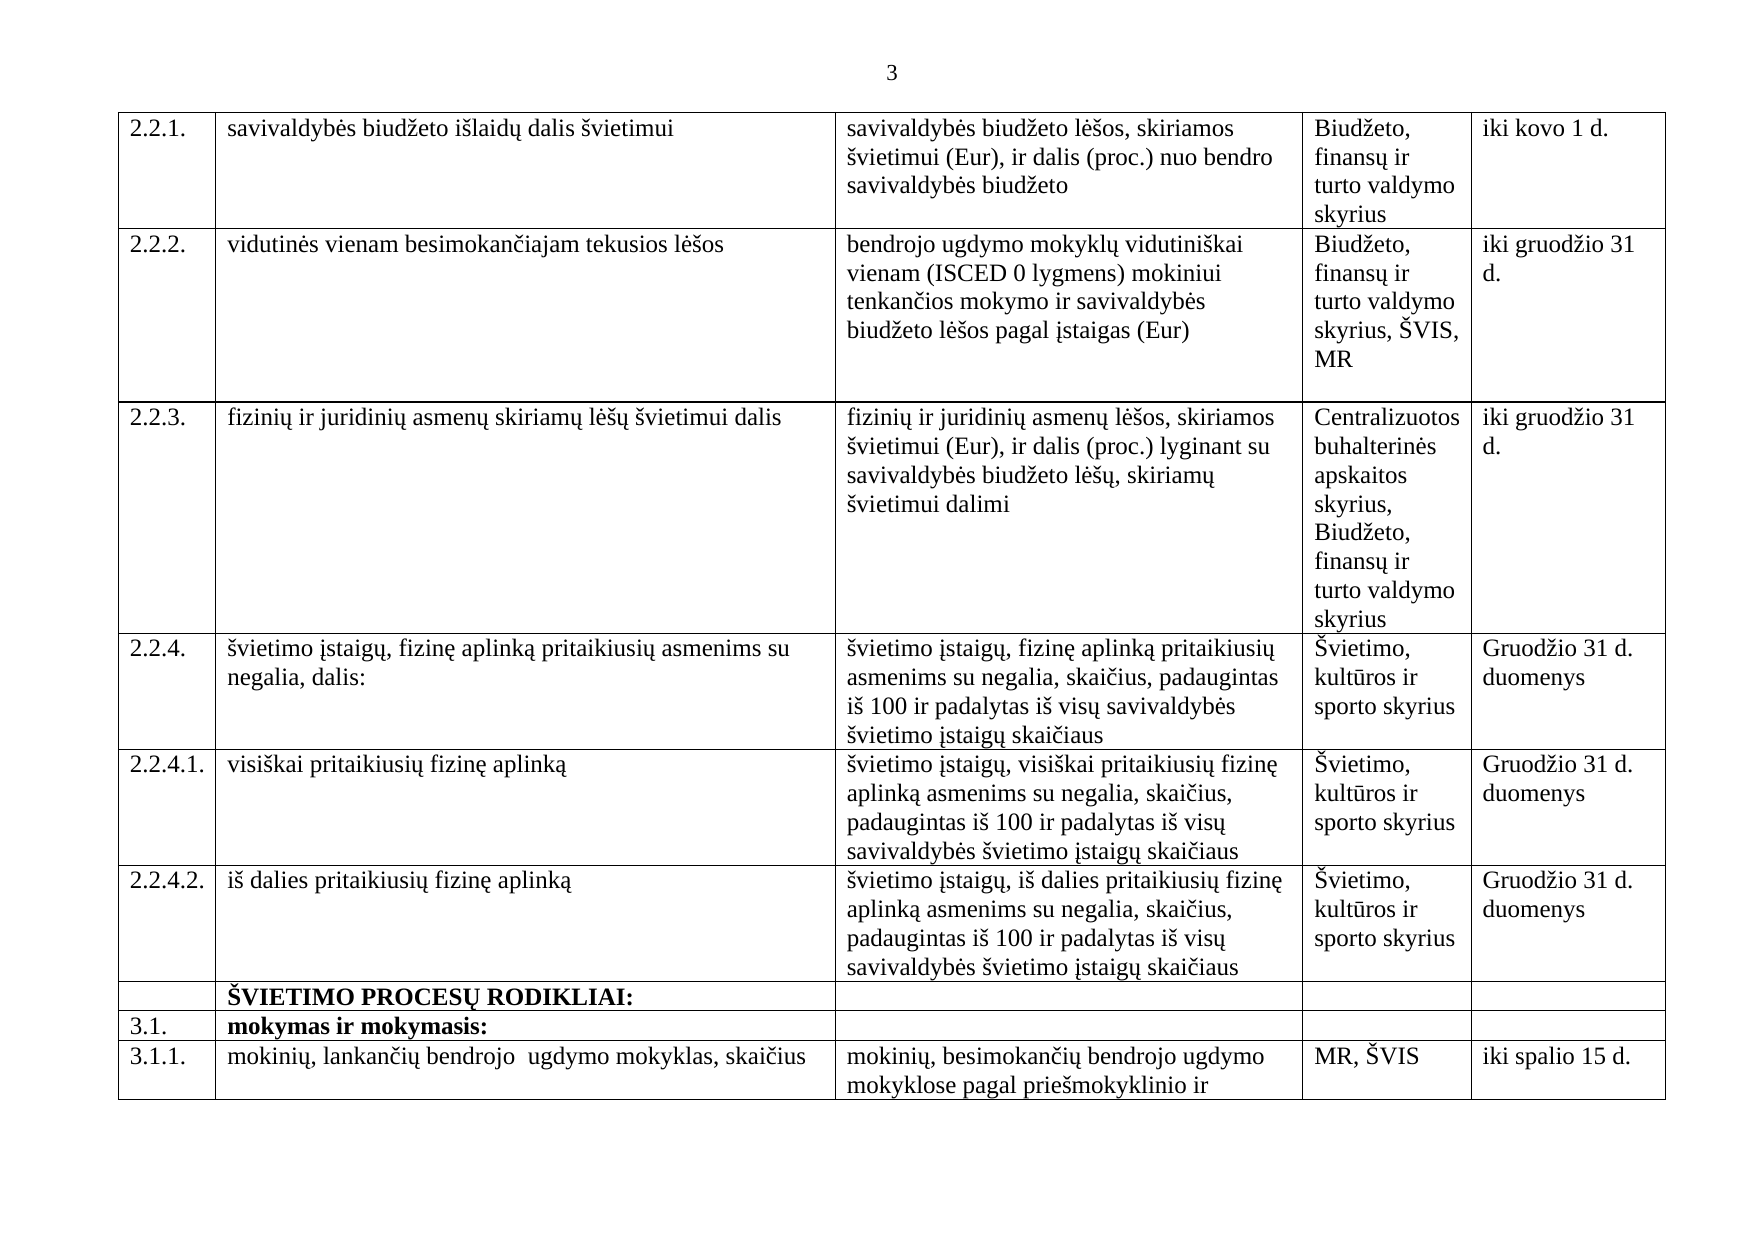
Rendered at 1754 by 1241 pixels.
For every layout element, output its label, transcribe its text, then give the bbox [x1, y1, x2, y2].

table_cell [1303, 982, 1471, 1010]
table_cell švietimo įstaigų, fizinę aplinką pritaikiusių asmenims su negalia, skaičius, padaugintas iš 100 ir padalytas iš visų savivaldybės švietimo įstaigų skaičiaus [836, 634, 1302, 748]
table_cell [1303, 1011, 1471, 1040]
table_cell švietimo įstaigų, fizinę aplinką pritaikiusių asmenims su negalia, dalis: [216, 634, 835, 748]
table_cell Biudžeto, finansų ir turto valdymo skyrius [1303, 113, 1471, 228]
table_cell [1472, 982, 1665, 1010]
table_cell Centralizuotos buhalterinės apskaitos skyrius, Biudžeto, finansų ir turto valdymo skyrius [1303, 403, 1471, 632]
table_cell 2.2.3. [119, 403, 215, 632]
table_cell [119, 982, 215, 1010]
table_cell Švietimo, kultūros ir sporto skyrius [1303, 866, 1471, 981]
table_cell Biudžeto, finansų ir turto valdymo skyrius, ŠVIS, MR [1303, 229, 1471, 401]
table_cell mokymas ir mokymasis: [216, 1011, 835, 1040]
table_cell [1472, 1011, 1665, 1040]
table_cell visiškai pritaikiusių fizinę aplinką [216, 750, 835, 864]
table_cell mokinių, besimokančių bendrojo ugdymo mokyklose pagal priešmokyklinio ir [836, 1041, 1302, 1099]
table_cell mokinių, lankančių bendrojo ugdymo mokyklas, skaičius [216, 1041, 835, 1099]
table_cell Gruodžio 31 d. duomenys [1472, 866, 1665, 981]
table_cell iki spalio 15 d. [1472, 1041, 1665, 1099]
table_cell iki kovo 1 d. [1472, 113, 1665, 228]
table_cell vidutinės vienam besimokančiajam tekusios lėšos [216, 229, 835, 401]
table_cell fizinių ir juridinių asmenų lėšos, skiriamos švietimui (Eur), ir dalis (proc.) lyginant su savivaldybės biudžeto lėšų, skiriamų švietimui dalimi [836, 403, 1302, 632]
table_cell Švietimo, kultūros ir sporto skyrius [1303, 634, 1471, 748]
table_cell ŠVIETIMO PROCESŲ RODIKLIAI: [216, 982, 835, 1010]
table_cell švietimo įstaigų, iš dalies pritaikiusių fizinę aplinką asmenims su negalia, skaičius, padaugintas iš 100 ir padalytas iš visų savivaldybės švietimo įstaigų skaičiaus [836, 866, 1302, 981]
table_cell 2.2.2. [119, 229, 215, 401]
table_cell [836, 982, 1302, 1010]
table_cell Gruodžio 31 d. duomenys [1472, 634, 1665, 748]
table_cell [836, 1011, 1302, 1040]
table_cell iki gruodžio 31 d. [1472, 229, 1665, 401]
table_cell iš dalies pritaikiusių fizinę aplinką [216, 866, 835, 981]
table_cell savivaldybės biudžeto išlaidų dalis švietimui [216, 113, 835, 228]
table_cell švietimo įstaigų, visiškai pritaikiusių fizinę aplinką asmenims su negalia, skaičius, padaugintas iš 100 ir padalytas iš visų savivaldybės švietimo įstaigų skaičiaus [836, 750, 1302, 864]
table_cell MR, ŠVIS [1303, 1041, 1471, 1099]
table_cell Švietimo, kultūros ir sporto skyrius [1303, 750, 1471, 864]
table_cell savivaldybės biudžeto lėšos, skiriamos švietimui (Eur), ir dalis (proc.) nuo bendro savivaldybės biudžeto [836, 113, 1302, 228]
table_cell 3.1.1. [119, 1041, 215, 1099]
table_cell iki gruodžio 31 d. [1472, 403, 1665, 632]
table_cell Gruodžio 31 d. duomenys [1472, 750, 1665, 864]
table_cell 2.2.4. [119, 634, 215, 748]
table_cell 2.2.4.2. [119, 866, 215, 981]
table_cell fizinių ir juridinių asmenų skiriamų lėšų švietimui dalis [216, 403, 835, 632]
table_cell bendrojo ugdymo mokyklų vidutiniškai vienam (ISCED 0 lygmens) mokiniui tenkančios mokymo ir savivaldybės biudžeto lėšos pagal įstaigas (Eur) [836, 229, 1302, 401]
table_cell 3.1. [119, 1011, 215, 1040]
table_cell 2.2.4.1. [119, 750, 215, 864]
table_cell 2.2.1. [119, 113, 215, 228]
